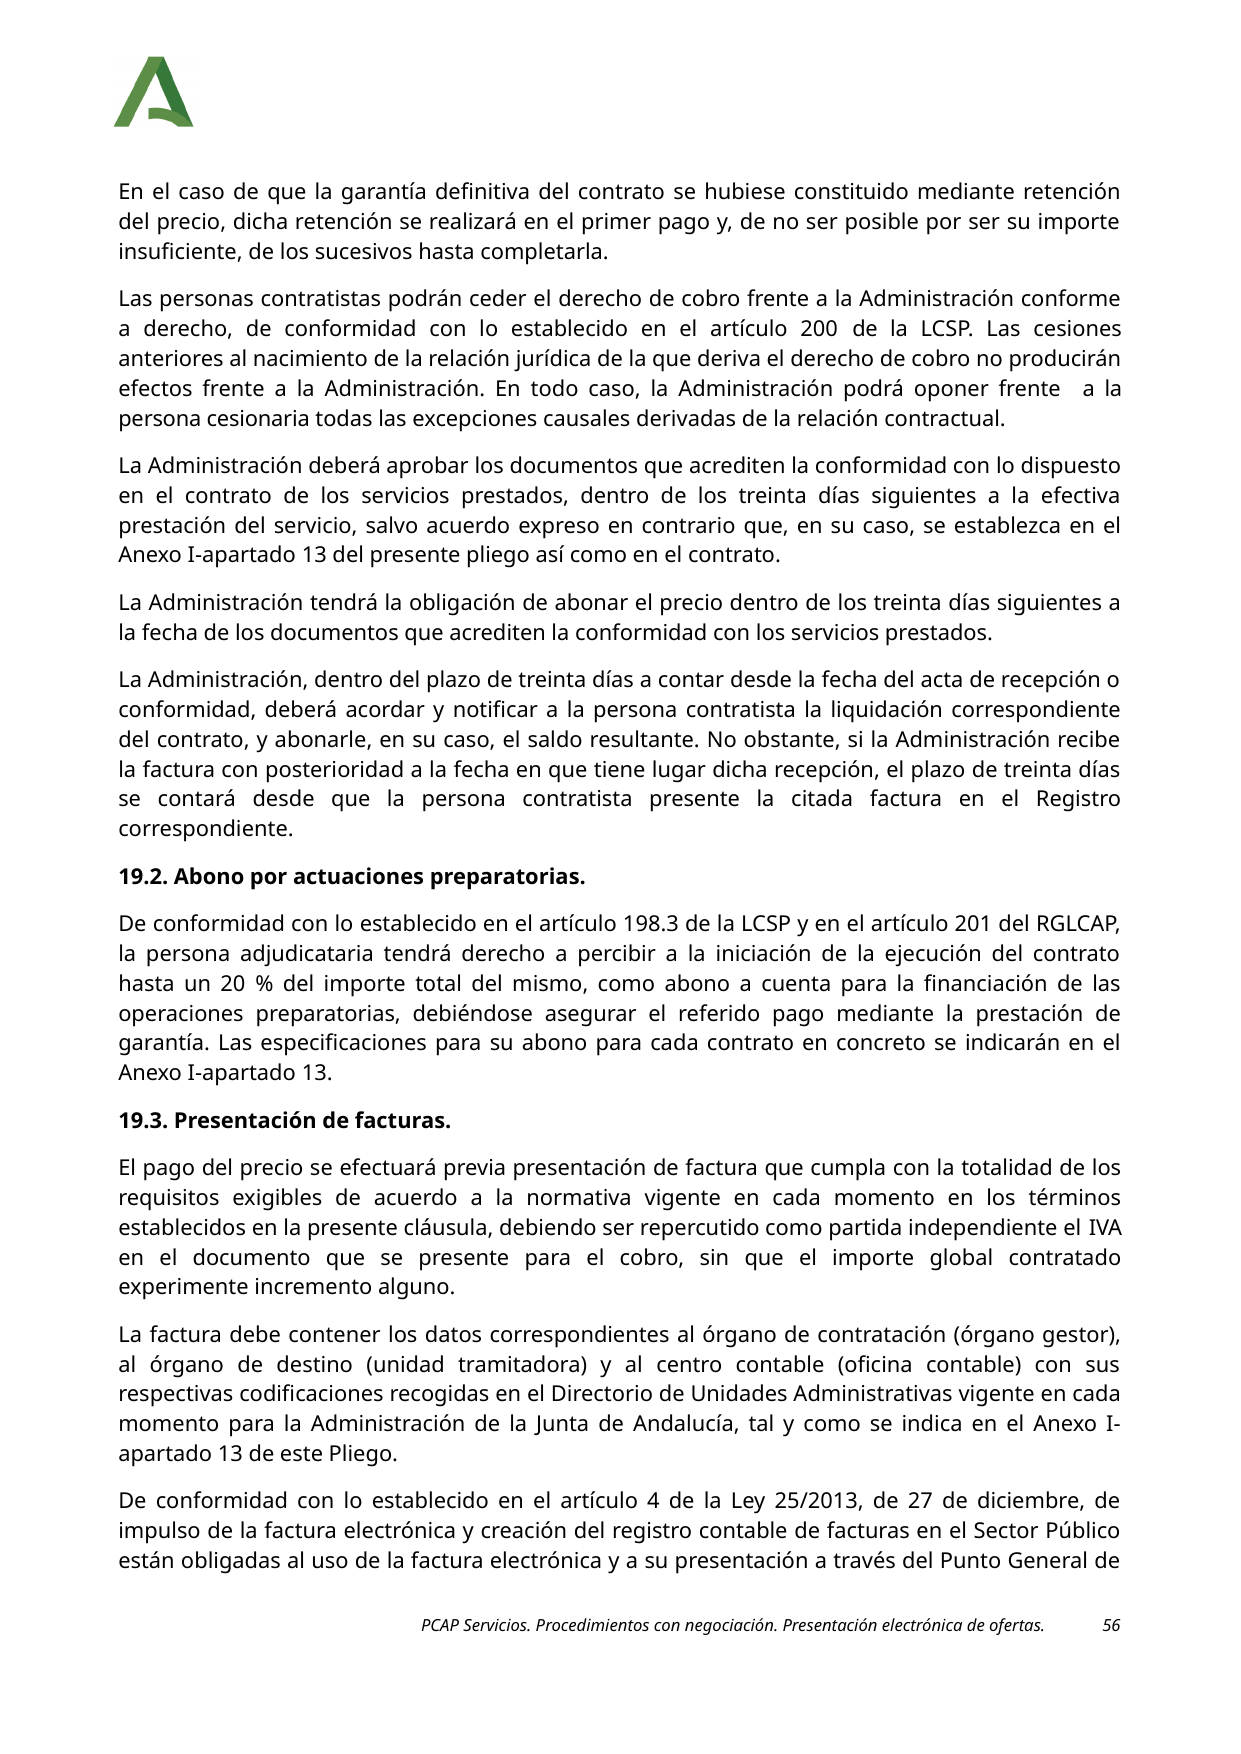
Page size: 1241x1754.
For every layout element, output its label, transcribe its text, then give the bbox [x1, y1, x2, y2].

text En el caso de que la garantía definitiva del contrato se hubiese constituido mediante retención del precio, dicha retención se realizará en el primer pago y, de no ser posible por ser su importe insuficiente, de los sucesivos hasta completarla. [118, 176, 1122, 266]
text 19.3. Presentación de facturas. [118, 1105, 1122, 1134]
text El pago del precio se efectuará previa presentación de factura que cumpla con la totalidad de los requisitos exigibles de acuerdo a la normativa vigente en cada momento en los términos establecidos en la presente cláusula, debiendo ser repercutido como partida independiente el IVA en el documento que se presente para el cobro, sin que el importe global contratado experimente incremento alguno. [118, 1152, 1122, 1301]
text La Administración deberá aprobar los documentos que acrediten la conformidad con lo dispuesto en el contrato de los servicios prestados, dentro de los treinta días siguientes a la efectiva prestación del servicio, salvo acuerdo expreso en contrario que, en su caso, se establezca en el Anexo I-apartado 13 del presente pliego así como en el contrato. [118, 450, 1122, 569]
text La factura debe contener los datos correspondientes al órgano de contratación (órgano gestor), al órgano de destino (unidad tramitadora) y al centro contable (oficina contable) con sus respectivas codificaciones recogidas en el Directorio de Unidades Administrativas vigente en cada momento para la Administración de la Junta de Andalucía, tal y como se indica en el Anexo I-apartado 13 de este Pliego. [118, 1319, 1122, 1468]
text 19.2. Abono por actuaciones preparatorias. [118, 861, 1122, 891]
text Las personas contratistas podrán ceder el derecho de cobro frente a la Administración conforme a derecho, de conformidad con lo establecido en el artículo 200 de la LCSP. Las cesiones anteriores al nacimiento de la relación jurídica de la que deriva el derecho de cobro no producirán efectos frente a la Administración. En todo caso, la Administración podrá oponer frente a la persona cesionaria todas las excepciones causales derivadas de la relación contractual. [118, 283, 1122, 432]
text De conformidad con lo establecido en el artículo 4 de la Ley 25/2013, de 27 de diciembre, de impulso de la factura electrónica y creación del registro contable de facturas en el Sector Público están obligadas al uso de la factura electrónica y a su presentación a través del Punto General de [118, 1486, 1122, 1575]
text La Administración, dentro del plazo de treinta días a contar desde la fecha del acta de recepción o conformidad, deberá acordar y notificar a la persona contratista la liquidación correspondiente del contrato, y abonarle, en su caso, el saldo resultante. No obstante, si la Administración recibe la factura con posterioridad a la fecha en que tiene lugar dicha recepción, el plazo de treinta días se contará desde que la persona contratista presente la citada factura en el Registro correspondiente. [118, 664, 1122, 843]
text De conformidad con lo establecido en el artículo 198.3 de la LCSP y en el artículo 201 del RGLCAP, la persona adjudicataria tendrá derecho a percibir a la iniciación de la ejecución del contrato hasta un 20 % del importe total del mismo, como abono a cuenta para la financiación de las operaciones preparatorias, debiéndose asegurar el referido pago mediante la prestación de garantía. Las especificaciones para su abono para cada contrato en concreto se indicarán en el Anexo I-apartado 13. [118, 908, 1122, 1087]
text La Administración tendrá la obligación de abonar el precio dentro de los treinta días siguientes a la fecha de los documentos que acrediten la conformidad con los servicios prestados. [118, 587, 1122, 647]
picture [109, 52, 198, 131]
